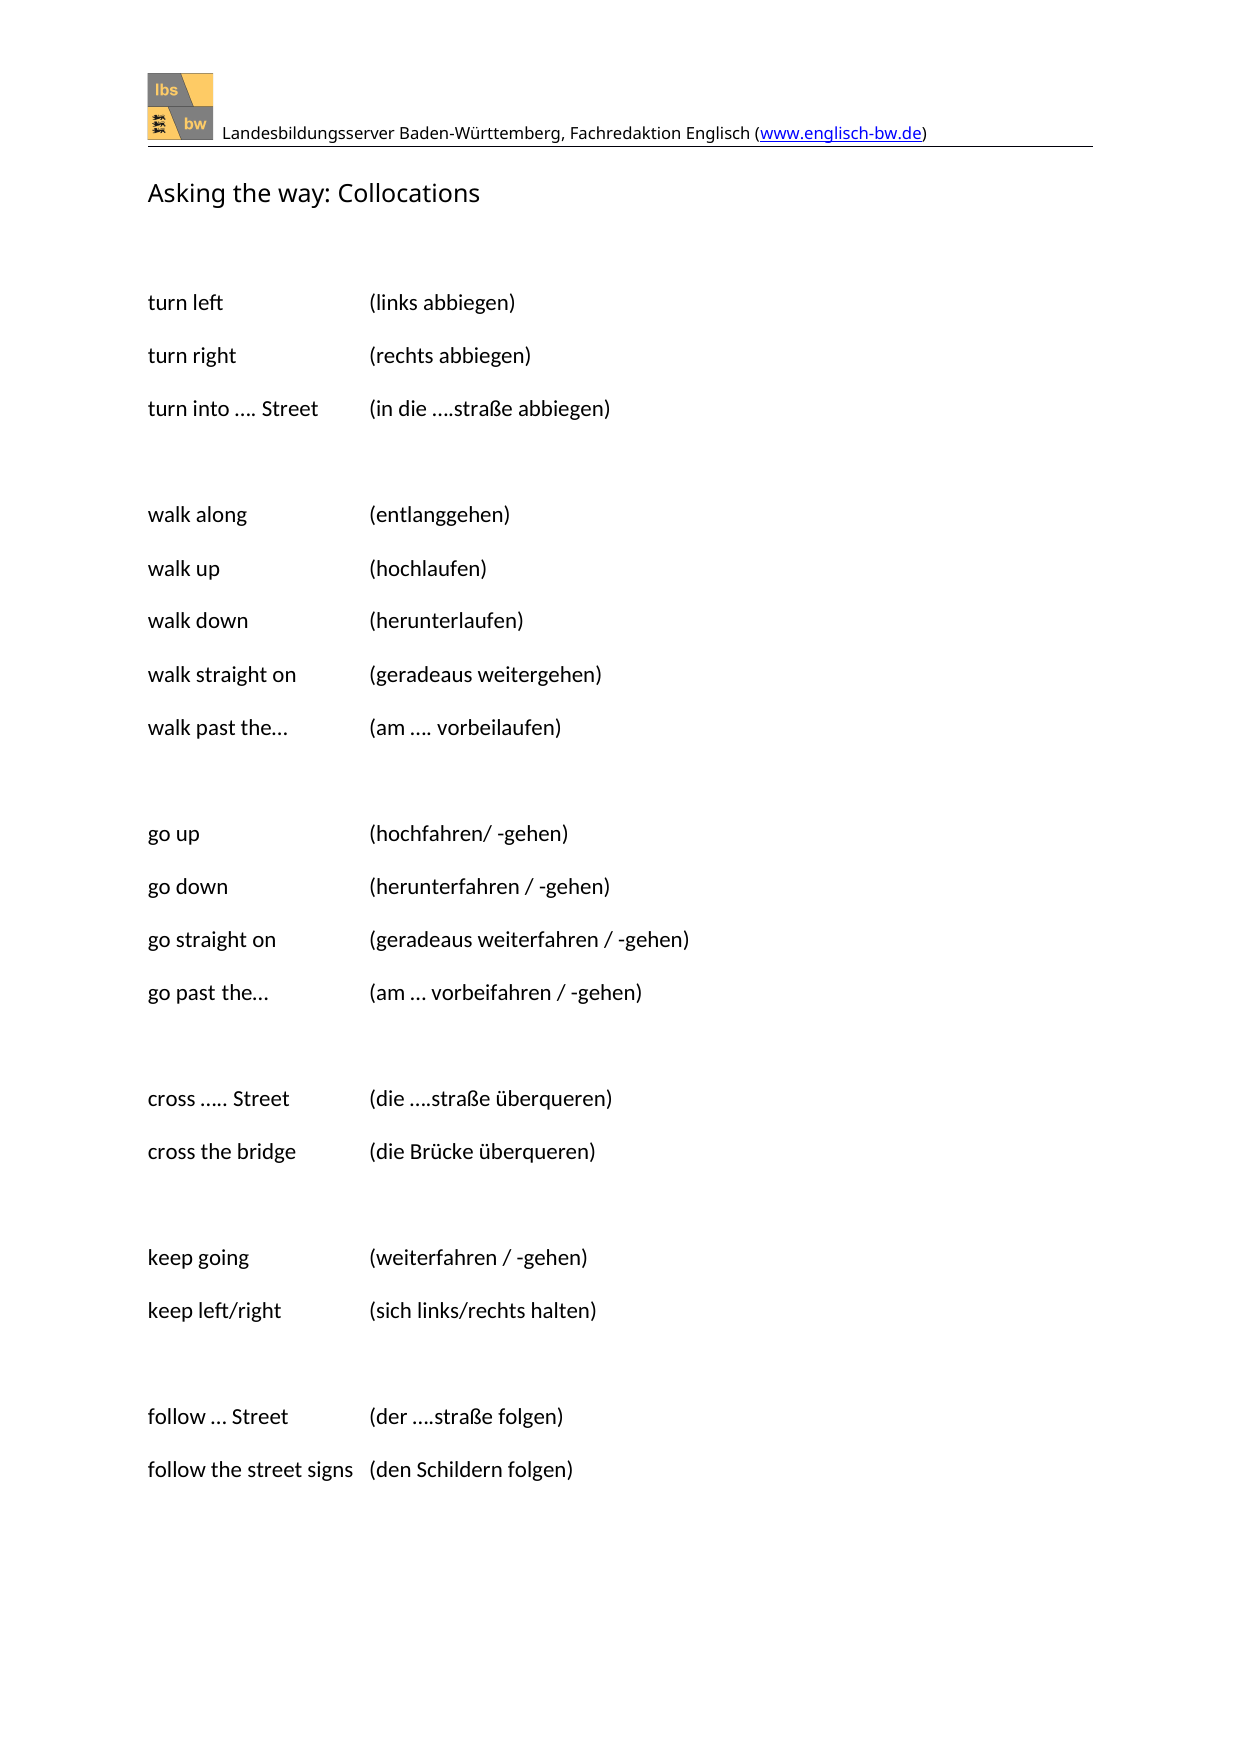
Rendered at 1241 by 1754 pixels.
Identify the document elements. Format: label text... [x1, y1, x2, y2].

text keep left/right (sich links/rechts halten) [148, 1296, 1093, 1324]
text turn left (links abbiegen) [148, 288, 1093, 317]
text walk up (hochlaufen) [148, 554, 1093, 582]
text walk straight on (geradeaus weitergehen) [148, 660, 1093, 688]
text cross ….. Street (die ….straße überqueren) [148, 1084, 1093, 1112]
text follow … Street (der ….straße folgen) [148, 1402, 1093, 1430]
text walk down (herunterlaufen) [148, 607, 1093, 635]
text cross the bridge (die Brücke überqueren) [148, 1137, 1093, 1165]
text turn right (rechts abbiegen) [148, 342, 1093, 369]
text walk along (entlanggehen) [148, 501, 1093, 529]
text go past the… (am … vorbeifahren / -gehen) [148, 978, 1093, 1006]
text turn into …. Street (in die ….straße abbiegen) [148, 394, 1093, 423]
text follow the street signs (den Schildern folgen) [148, 1455, 1093, 1483]
text walk past the… (am …. vorbeilaufen) [148, 713, 1093, 741]
text go down (herunterfahren / -gehen) [148, 872, 1093, 900]
text go up (hochfahren/ -gehen) [148, 819, 1093, 847]
picture [147, 73, 214, 140]
text Asking the way: Collocations [148, 176, 1093, 209]
text go straight on (geradeaus weiterfahren / -gehen) [148, 925, 1093, 953]
text keep going (weiterfahren / -gehen) [148, 1243, 1093, 1271]
